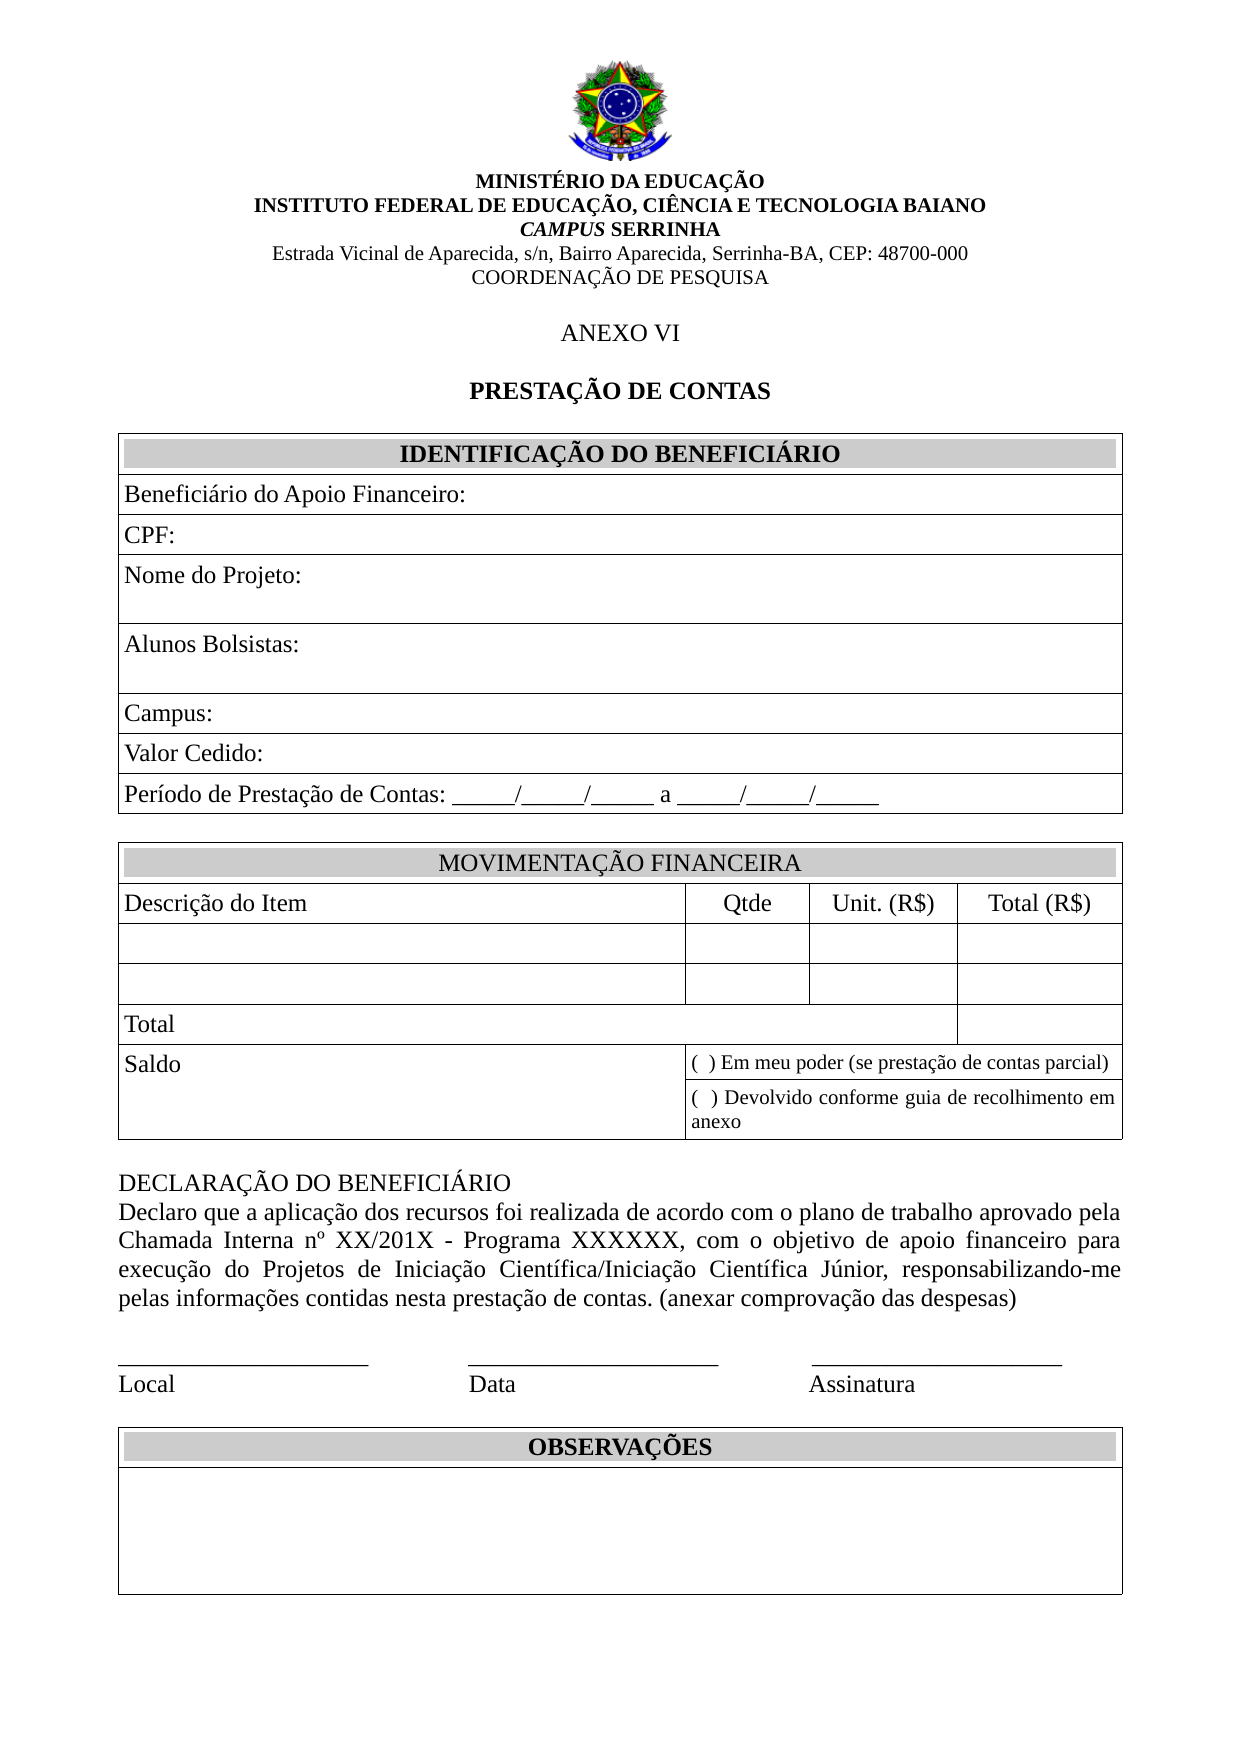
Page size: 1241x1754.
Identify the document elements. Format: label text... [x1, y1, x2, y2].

table_cell [958, 964, 1122, 1003]
table_cell Descrição do Item [119, 884, 685, 923]
table_cell Nome do Projeto: [119, 555, 1122, 623]
table_header OBSERVAÇÕES [119, 1428, 1122, 1467]
table_cell [119, 924, 685, 963]
table_cell ( ) Em meu poder (se prestação de contas parcial) [686, 1045, 1122, 1079]
text DECLARAÇÃO DO BENEFICIÁRIO [118, 1168, 1122, 1197]
table_cell Saldo [119, 1045, 685, 1139]
table_cell Total (R$) [958, 884, 1122, 923]
table_cell [810, 964, 957, 1003]
table_cell [958, 1005, 1122, 1044]
text ____________________ ____________________ ____________________ [118, 1340, 1122, 1369]
table_cell Campus: [119, 694, 1122, 733]
table_cell Qtde [686, 884, 809, 923]
table_cell [119, 964, 685, 1003]
table_cell Alunos Bolsistas: [119, 624, 1122, 692]
table_cell [686, 964, 809, 1003]
text ANEXO VI [118, 318, 1122, 347]
table_cell Total [119, 1005, 957, 1044]
text Local Data Assinatura [118, 1369, 1122, 1398]
table_cell Beneficiário do Apoio Financeiro: [119, 475, 1122, 514]
table_cell [686, 924, 809, 963]
table_cell [958, 924, 1122, 963]
table_header IDENTIFICAÇÃO DO BENEFICIÁRIO [119, 434, 1122, 474]
table_cell CPF: [119, 515, 1122, 554]
text PRESTAÇÃO DE CONTAS [118, 376, 1122, 404]
table_cell Valor Cedido: [119, 734, 1122, 773]
text Declaro que a aplicação dos recursos foi realizada de acordo com o plano de trabalho aprovado pela Chamada Interna nº XX/201X - Programa XXXXXX, com o objetivo de apoio financeiro para execução do Projetos de Iniciação Científica/Iniciação Científica Júnior, responsabilizando-me pelas informações contidas nesta prestação de contas. (anexar comprovação das despesas) [118, 1197, 1122, 1312]
table_cell [119, 1468, 1122, 1593]
table_header MOVIMENTAÇÃO FINANCEIRA [119, 843, 1122, 882]
table_cell [810, 924, 957, 963]
table_cell Unit. (R$) [810, 884, 957, 923]
table_cell ( ) Devolvido conforme guia de recolhimento em anexo [686, 1080, 1122, 1139]
table_cell Período de Prestação de Contas: _____/_____/_____ a _____/_____/_____ [119, 774, 1122, 813]
